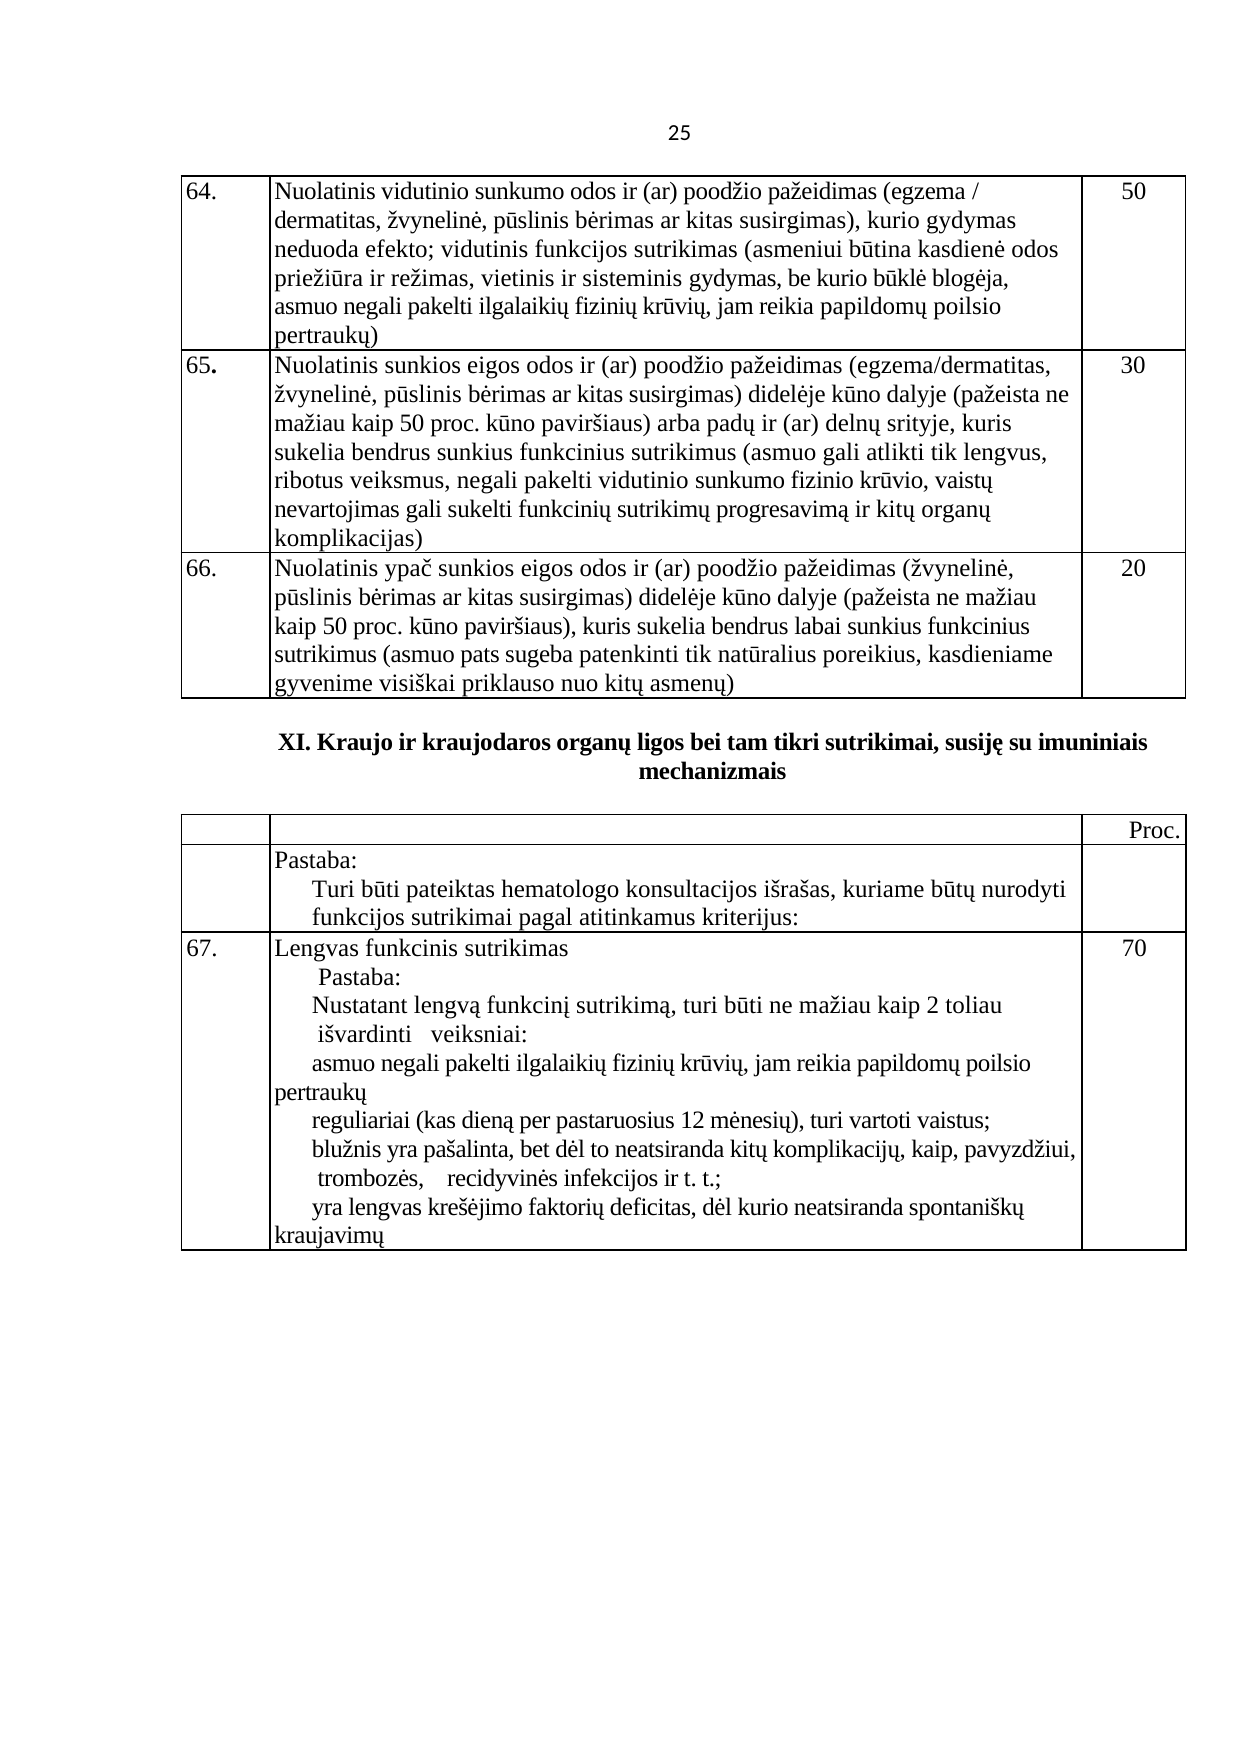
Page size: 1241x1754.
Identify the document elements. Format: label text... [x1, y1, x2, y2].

table_cell 67. [182, 933, 269, 1249]
table_cell Nuolatinis vidutinio sunkumo odos ir (ar) poodžio pažeidimas (egzema / dermatitas, žvynelinė, pūslinis bėrimas ar kitas susirgimas), kurio gydymas neduoda efekto; vidutinis funkcijos sutrikimas (asmeniui būtina kasdienė odos priežiūra ir režimas, vietinis ir sisteminis gydymas, be kurio būklė blogėja, asmuo negali pakelti ilgalaikių fizinių krūvių, jam reikia papildomų poilsio pertraukų) [271, 177, 1081, 349]
table_cell 64. [182, 177, 269, 349]
table_cell Nuolatinis sunkios eigos odos ir (ar) poodžio pažeidimas (egzema/dermatitas, žvynelinė, pūslinis bėrimas ar kitas susirgimas) didelėje kūno dalyje (pažeista ne mažiau kaip 50 proc. kūno paviršiaus) arba padų ir (ar) delnų srityje, kuris sukelia bendrus sunkius funkcinius sutrikimus (asmuo gali atlikti tik lengvus, ribotus veiksmus, negali pakelti vidutinio sunkumo fizinio krūvio, vaistų nevartojimas gali sukelti funkcinių sutrikimų progresavimą ir kitų organų komplikacijas) [271, 351, 1081, 552]
table_header [271, 815, 1081, 844]
table_cell 20 [1083, 553, 1185, 697]
table_cell 65. [182, 351, 269, 552]
table_header Proc. [1083, 815, 1185, 844]
table_cell 66. [182, 553, 269, 697]
table_cell Pastaba: Turi būti pateiktas hematologo konsultacijos išrašas, kuriame būtų nurodyti funkcijos sutrikimai pagal atitinkamus kriterijus: [271, 845, 1081, 931]
table_cell 70 [1083, 933, 1185, 1249]
table_cell 50 [1083, 177, 1185, 349]
table_cell [182, 845, 269, 931]
text XI. Kraujo ir kraujodaros organų ligos bei tam tikri sutrikimai, susiję su imuniniais mechanizmais [244, 727, 1181, 785]
table_cell Nuolatinis ypač sunkios eigos odos ir (ar) poodžio pažeidimas (žvynelinė, pūslinis bėrimas ar kitas susirgimas) didelėje kūno dalyje (pažeista ne mažiau kaip 50 proc. kūno paviršiaus), kuris sukelia bendrus labai sunkius funkcinius sutrikimus (asmuo pats sugeba patenkinti tik natūralius poreikius, kasdieniame gyvenime visiškai priklauso nuo kitų asmenų) [271, 553, 1081, 697]
table_cell [1083, 845, 1185, 931]
table_cell 30 [1083, 351, 1185, 552]
table_cell Lengvas funkcinis sutrikimas Pastaba: Nustatant lengvą funkcinį sutrikimą, turi būti ne mažiau kaip 2 toliau išvardinti veiksniai: asmuo negali pakelti ilgalaikių fizinių krūvių, jam reikia papildomų poilsio pertraukų reguliariai (kas dieną per pastaruosius 12 mėnesių), turi vartoti vaistus; blužnis yra pašalinta, bet dėl to neatsiranda kitų komplikacijų, kaip, pavyzdžiui, trombozės, recidyvinės infekcijos ir t. t.; yra lengvas krešėjimo faktorių deficitas, dėl kurio neatsiranda spontaniškų kraujavimų [271, 933, 1081, 1249]
table_header [182, 815, 269, 844]
